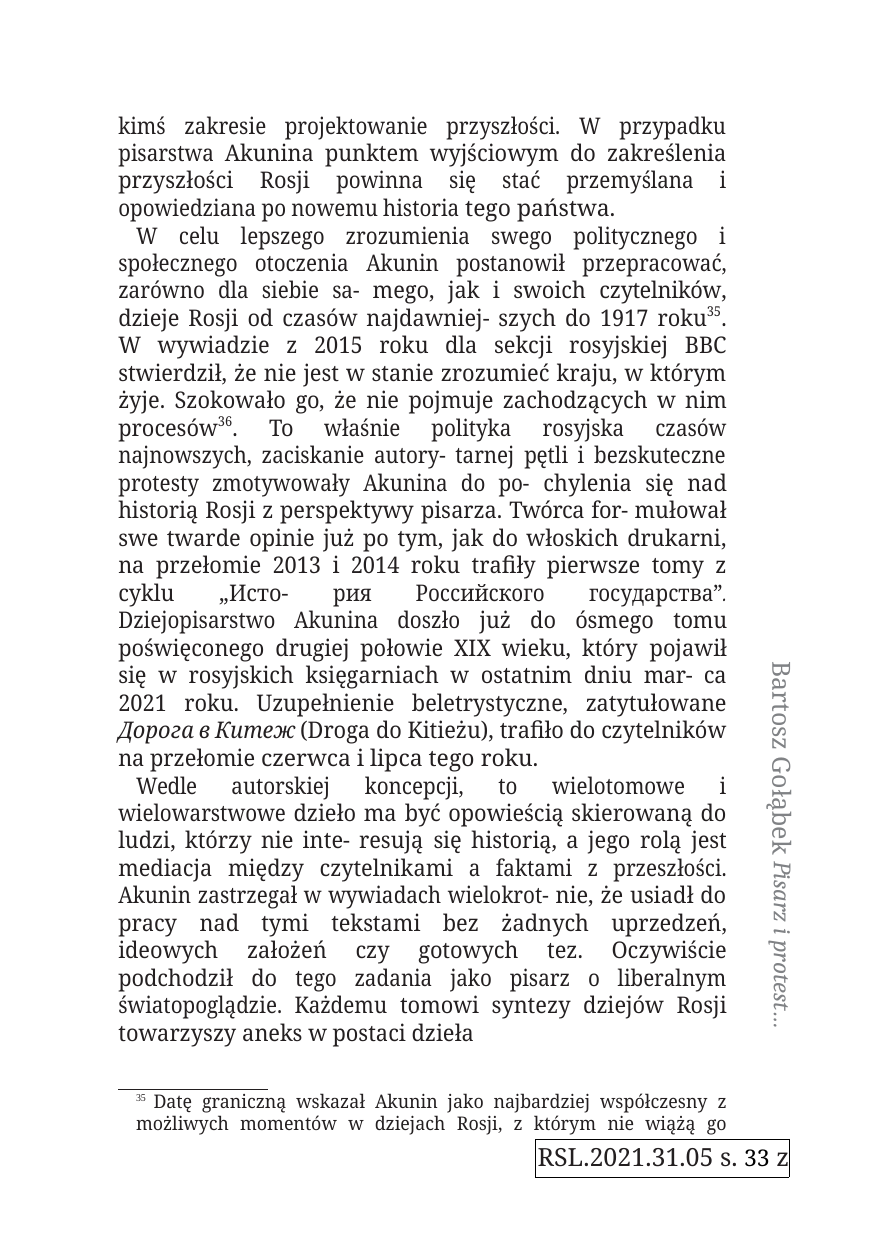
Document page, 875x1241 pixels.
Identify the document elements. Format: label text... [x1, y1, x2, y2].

text Wedle autorskiej koncepcji, to wielotomowe i wielowarstwowe dzieło ma być opowieścią skierowaną do ludzi, którzy nie inte- resują się historią, a jego rolą jest mediacja między czytelnikami a faktami z przeszłości. Akunin zastrzegał w wywiadach wielokrot- nie, że usiadł do pracy nad tymi tekstami bez żadnych uprzedzeń, ideowych założeń czy gotowych tez. Oczywiście podchodził do tego zadania jako pisarz o liberalnym światopoglądzie. Każdemu tomowi syntezy dziejów Rosji towarzyszy aneks w postaci dzieła [118, 773, 727, 1048]
text W celu lepszego zrozumienia swego politycznego i społecznego otoczenia Akunin postanowił przepracować, zarówno dla siebie sa- mego, jak i swoich czytelników, dzieje Rosji od czasów najdawniej- szych do 1917 roku35. W wywiadzie z 2015 roku dla sekcji rosyjskiej BBC stwierdził, że nie jest w stanie zrozumieć kraju, w którym żyje. Szokowało go, że nie pojmuje zachodzących w nim procesów36. To właśnie polityka rosyjska czasów najnowszych, zaciskanie autory- tarnej pętli i bezskuteczne protesty zmotywowały Akunina do po- chylenia się nad historią Rosji z perspektywy pisarza. Twórca for- mułował swe twarde opinie już po tym, jak do włoskich drukarni, na przełomie 2013 i 2014 roku trafiły pierwsze tomy z cyklu „Исто- рия Российского государства”. Dziejopisarstwo Akunina doszło już do ósmego tomu poświęconego drugiej połowie XIX wieku, który pojawił się w rosyjskich księgarniach w ostatnim dniu mar- ca 2021 roku. Uzupełnienie beletrystyczne, zatytułowane Дорога в Китеж (Droga do Kitieżu), trafiło do czytelników na przełomie czerwca i lipca tego roku. [118, 223, 727, 773]
text 35 Datę graniczną wskazał Akunin jako najbardziej współczesny z możliwych momentów w dziejach Rosji, z którym nie wiążą go [136, 1087, 727, 1136]
text kimś zakresie projektowanie przyszłości. W przypadku pisarstwa Akunina punktem wyjściowym do zakreślenia przyszłości Rosji powinna się stać przemyślana i opowiedziana po nowemu historia tego państwa. [118, 113, 727, 223]
text Bartosz Gołąbek Pisarz i protest… [765, 661, 799, 1048]
